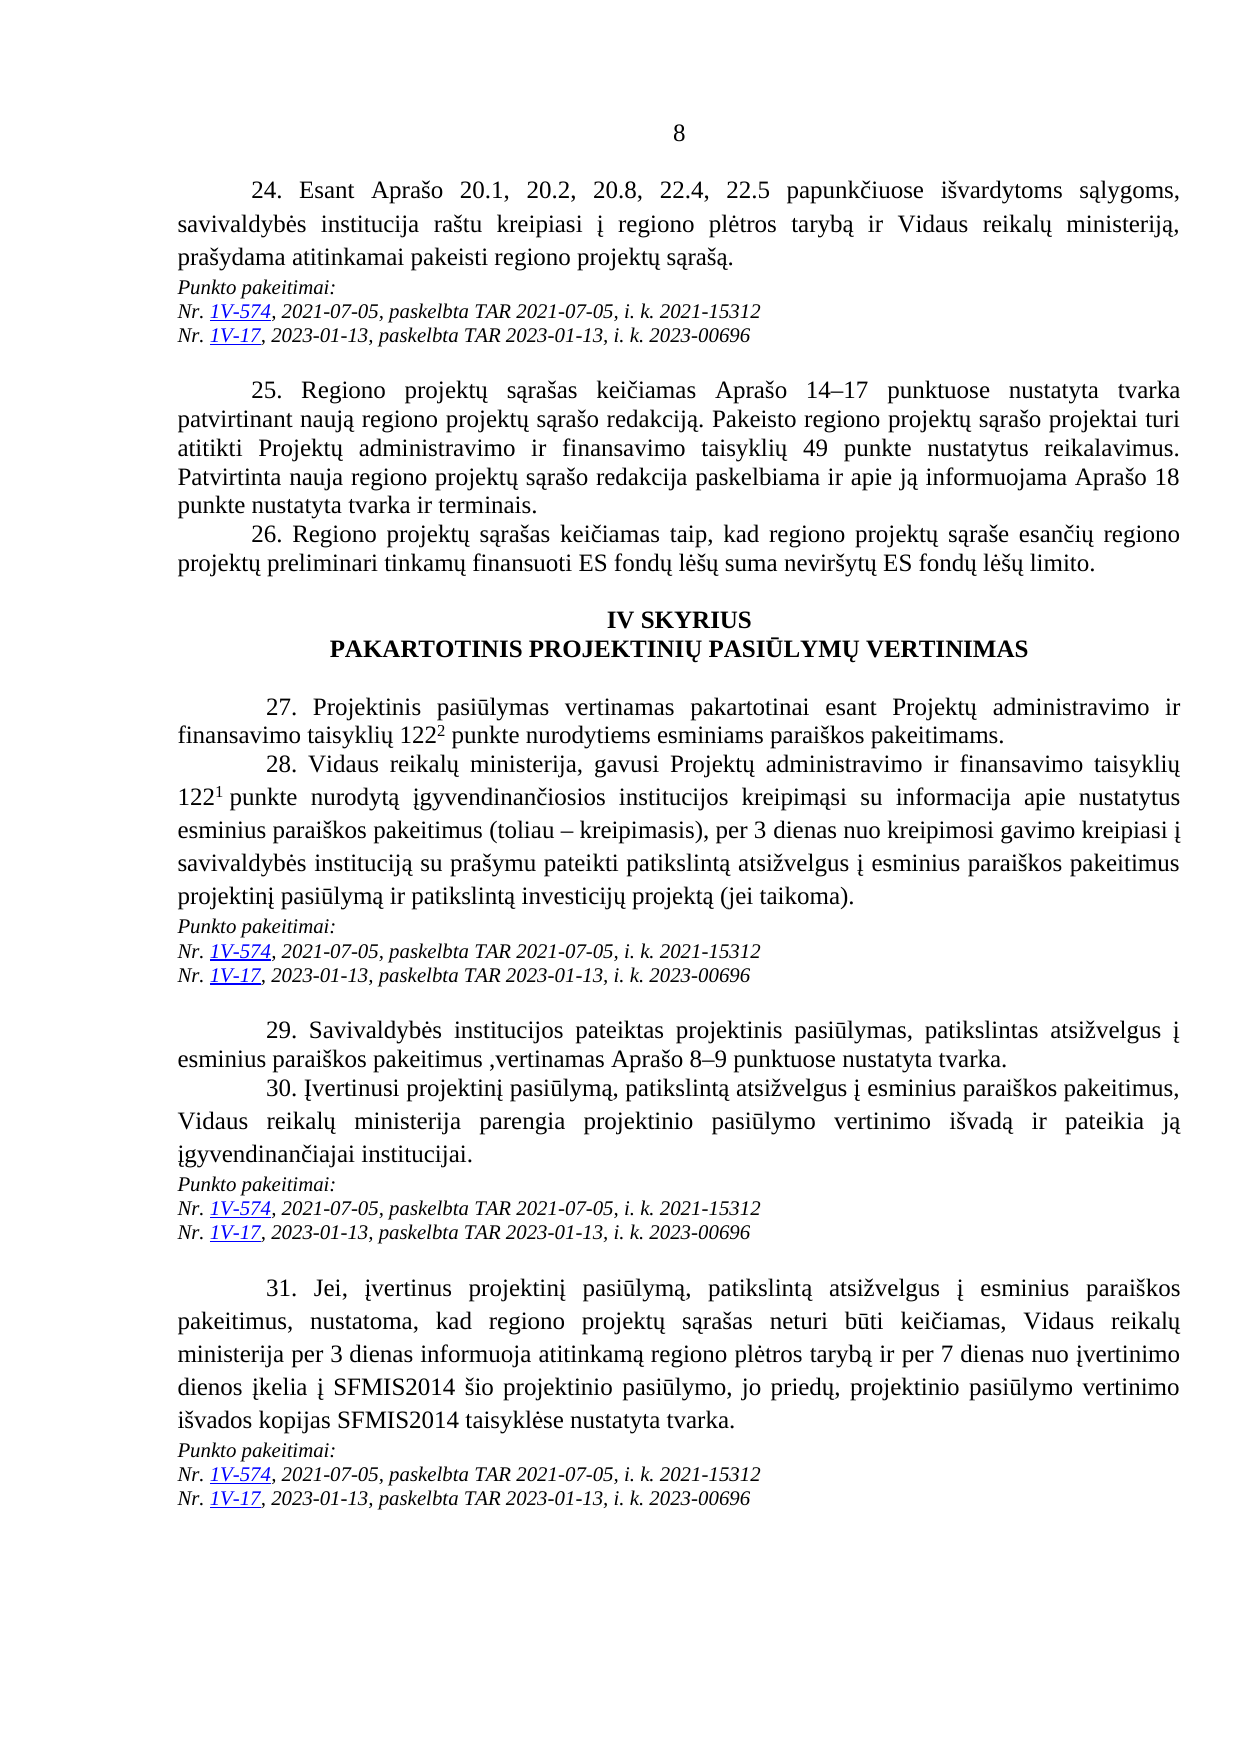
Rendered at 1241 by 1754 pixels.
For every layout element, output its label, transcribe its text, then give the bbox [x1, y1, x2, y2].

text Punkto pakeitimai: [177, 914, 1181, 938]
text 27. Projektinis pasiūlymas vertinamas pakartotinai esant Projektų administravimo ir finansavimo taisyklių 1222 punkte nurodytiems esminiams paraiškos pakeitimams. [177, 692, 1181, 749]
text PAKARTOTINIS PROJEKTINIŲ PASIŪLYMŲ VERTINIMAS [177, 634, 1181, 663]
text Punkto pakeitimai: [177, 275, 1181, 299]
text 28. Vidaus reikalų ministerija, gavusi Projektų administravimo ir finansavimo taisyklių 1221 punkte nurodytą įgyvendinančiosios institucijos kreipimąsi su informacija apie nustatytus esminius paraiškos pakeitimus (toliau ‒ kreipimasis), per 3 dienas nuo kreipimosi gavimo kreipiasi į savivaldybės instituciją su prašymu pateikti patikslintą atsižvelgus į esminius paraiškos pakeitimus projektinį pasiūlymą ir patikslintą investicijų projektą (jei taikoma). [177, 749, 1181, 910]
text Punkto pakeitimai: [177, 1172, 1181, 1196]
text 25. Regiono projektų sąrašas keičiamas Aprašo 14–17 punktuose nustatyta tvarka patvirtinant naują regiono projektų sąrašo redakciją. Pakeisto regiono projektų sąrašo projektai turi atitikti Projektų administravimo ir finansavimo taisyklių 49 punkte nustatytus reikalavimus. Patvirtinta nauja regiono projektų sąrašo redakcija paskelbiama ir apie ją informuojama Aprašo 18 punkte nustatyta tvarka ir terminais. [177, 376, 1181, 519]
text Nr. 1V-17, 2023-01-13, paskelbta TAR 2023-01-13, i. k. 2023-00696 [177, 963, 1181, 987]
text 26. Regiono projektų sąrašas keičiamas taip, kad regiono projektų sąraše esančių regiono projektų preliminari tinkamų finansuoti ES fondų lėšų suma neviršytų ES fondų lėšų limito. [177, 519, 1181, 577]
text Nr. 1V-574, 2021-07-05, paskelbta TAR 2021-07-05, i. k. 2021-15312 [177, 1462, 1181, 1486]
text 29. Savivaldybės institucijos pateiktas projektinis pasiūlymas, patikslintas atsižvelgus į esminius paraiškos pakeitimus ,vertinamas Aprašo 8–9 punktuose nustatyta tvarka. [177, 1015, 1181, 1073]
text Nr. 1V-574, 2021-07-05, paskelbta TAR 2021-07-05, i. k. 2021-15312 [177, 299, 1181, 323]
text IV SKYRIUS [177, 606, 1181, 634]
text Nr. 1V-17, 2023-01-13, paskelbta TAR 2023-01-13, i. k. 2023-00696 [177, 1486, 1181, 1510]
text 24. Esant Aprašo 20.1, 20.2, 20.8, 22.4, 22.5 papunkčiuose išvardytoms sąlygoms, savivaldybės institucija raštu kreipiasi į regiono plėtros tarybą ir Vidaus reikalų ministeriją, prašydama atitinkamai pakeisti regiono projektų sąrašą. [177, 176, 1181, 270]
text Punkto pakeitimai: [177, 1438, 1181, 1462]
text Nr. 1V-17, 2023-01-13, paskelbta TAR 2023-01-13, i. k. 2023-00696 [177, 1220, 1181, 1244]
text 31. Jei, įvertinus projektinį pasiūlymą, patikslintą atsižvelgus į esminius paraiškos pakeitimus, nustatoma, kad regiono projektų sąrašas neturi būti keičiamas, Vidaus reikalų ministerija per 3 dienas informuoja atitinkamą regiono plėtros tarybą ir per 7 dienas nuo įvertinimo dienos įkelia į SFMIS2014 šio projektinio pasiūlymo, jo priedų, projektinio pasiūlymo vertinimo išvados kopijas SFMIS2014 taisyklėse nustatyta tvarka. [177, 1273, 1181, 1434]
text Nr. 1V-574, 2021-07-05, paskelbta TAR 2021-07-05, i. k. 2021-15312 [177, 938, 1181, 963]
text Nr. 1V-17, 2023-01-13, paskelbta TAR 2023-01-13, i. k. 2023-00696 [177, 323, 1181, 347]
text 30. Įvertinusi projektinį pasiūlymą, patikslintą atsižvelgus į esminius paraiškos pakeitimus, Vidaus reikalų ministerija parengia projektinio pasiūlymo vertinimo išvadą ir pateikia ją įgyvendinančiajai institucijai. [177, 1073, 1181, 1168]
text Nr. 1V-574, 2021-07-05, paskelbta TAR 2021-07-05, i. k. 2021-15312 [177, 1196, 1181, 1220]
